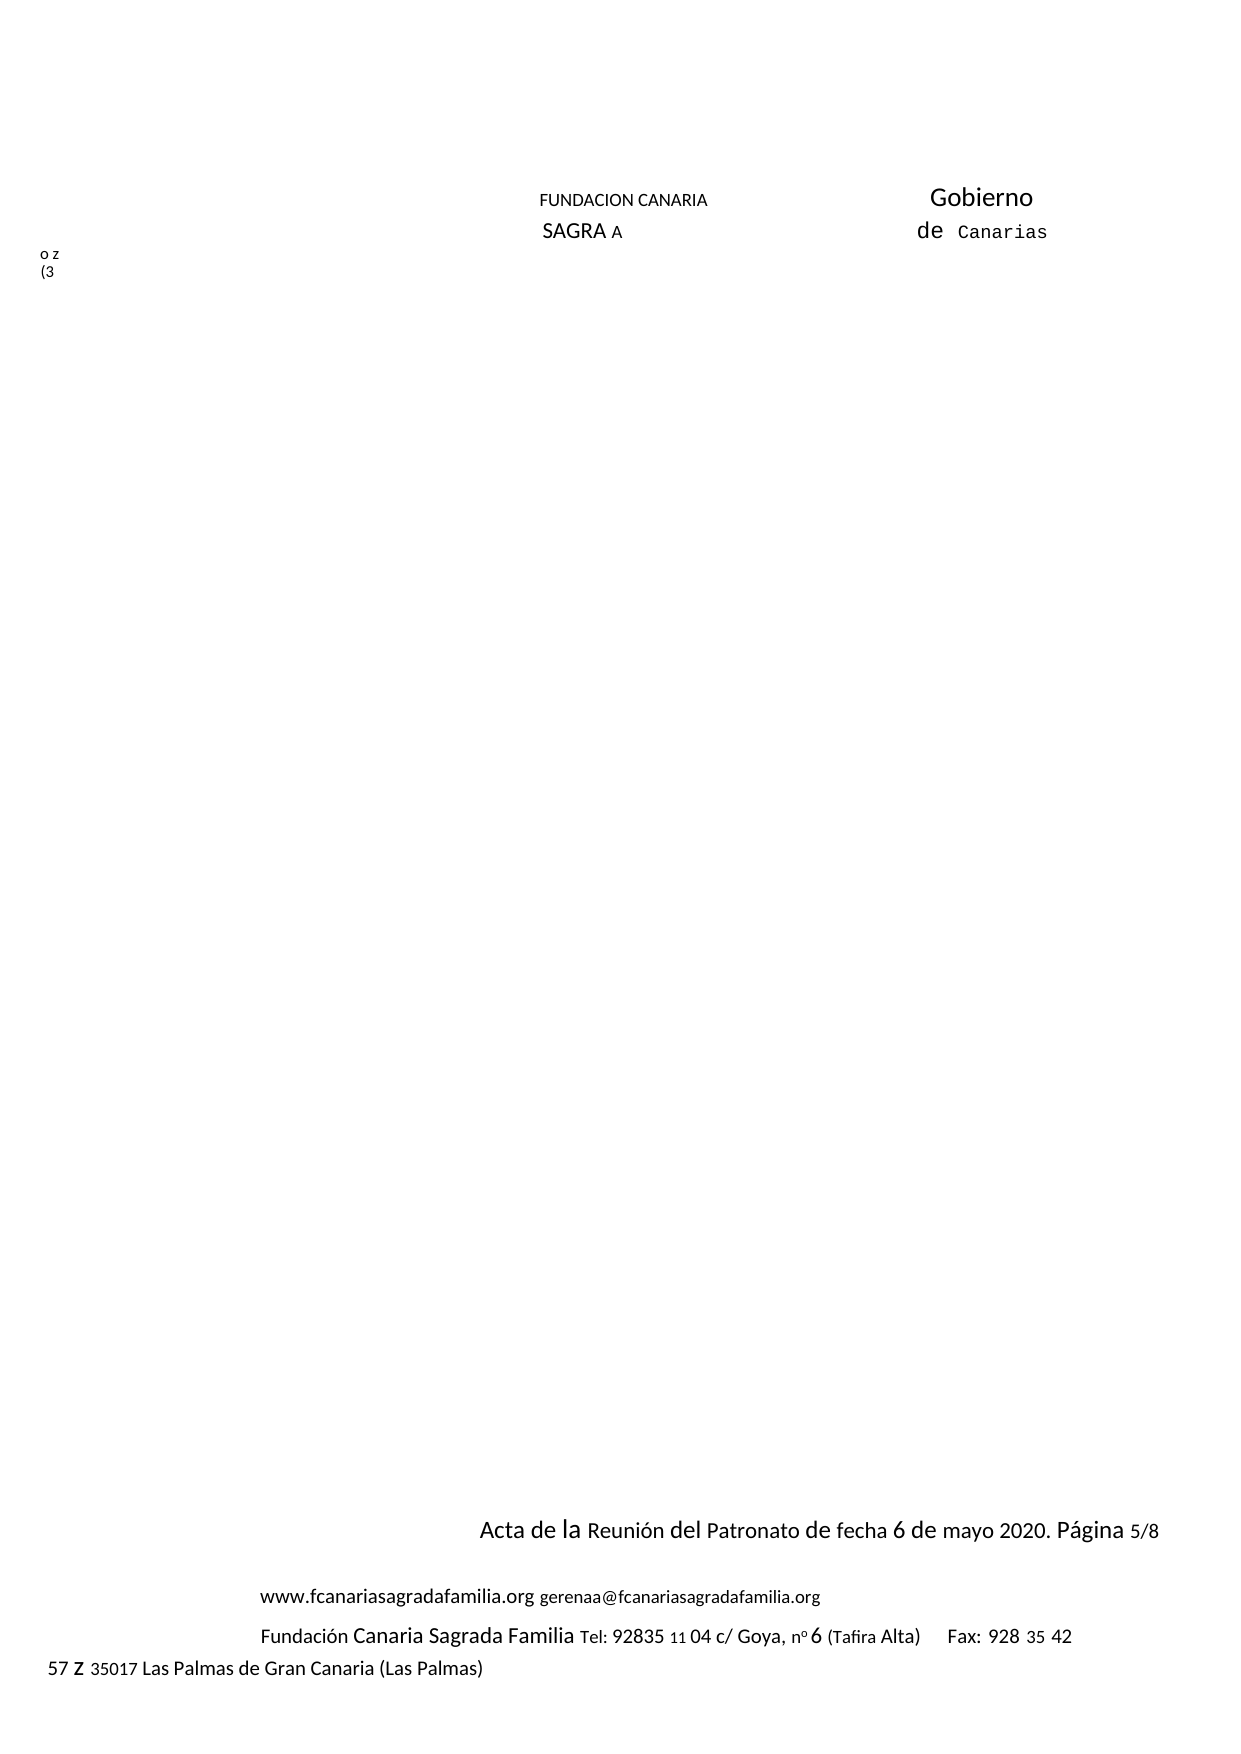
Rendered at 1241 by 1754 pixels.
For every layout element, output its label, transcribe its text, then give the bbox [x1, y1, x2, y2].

text o z (3 [40, 245, 64, 282]
